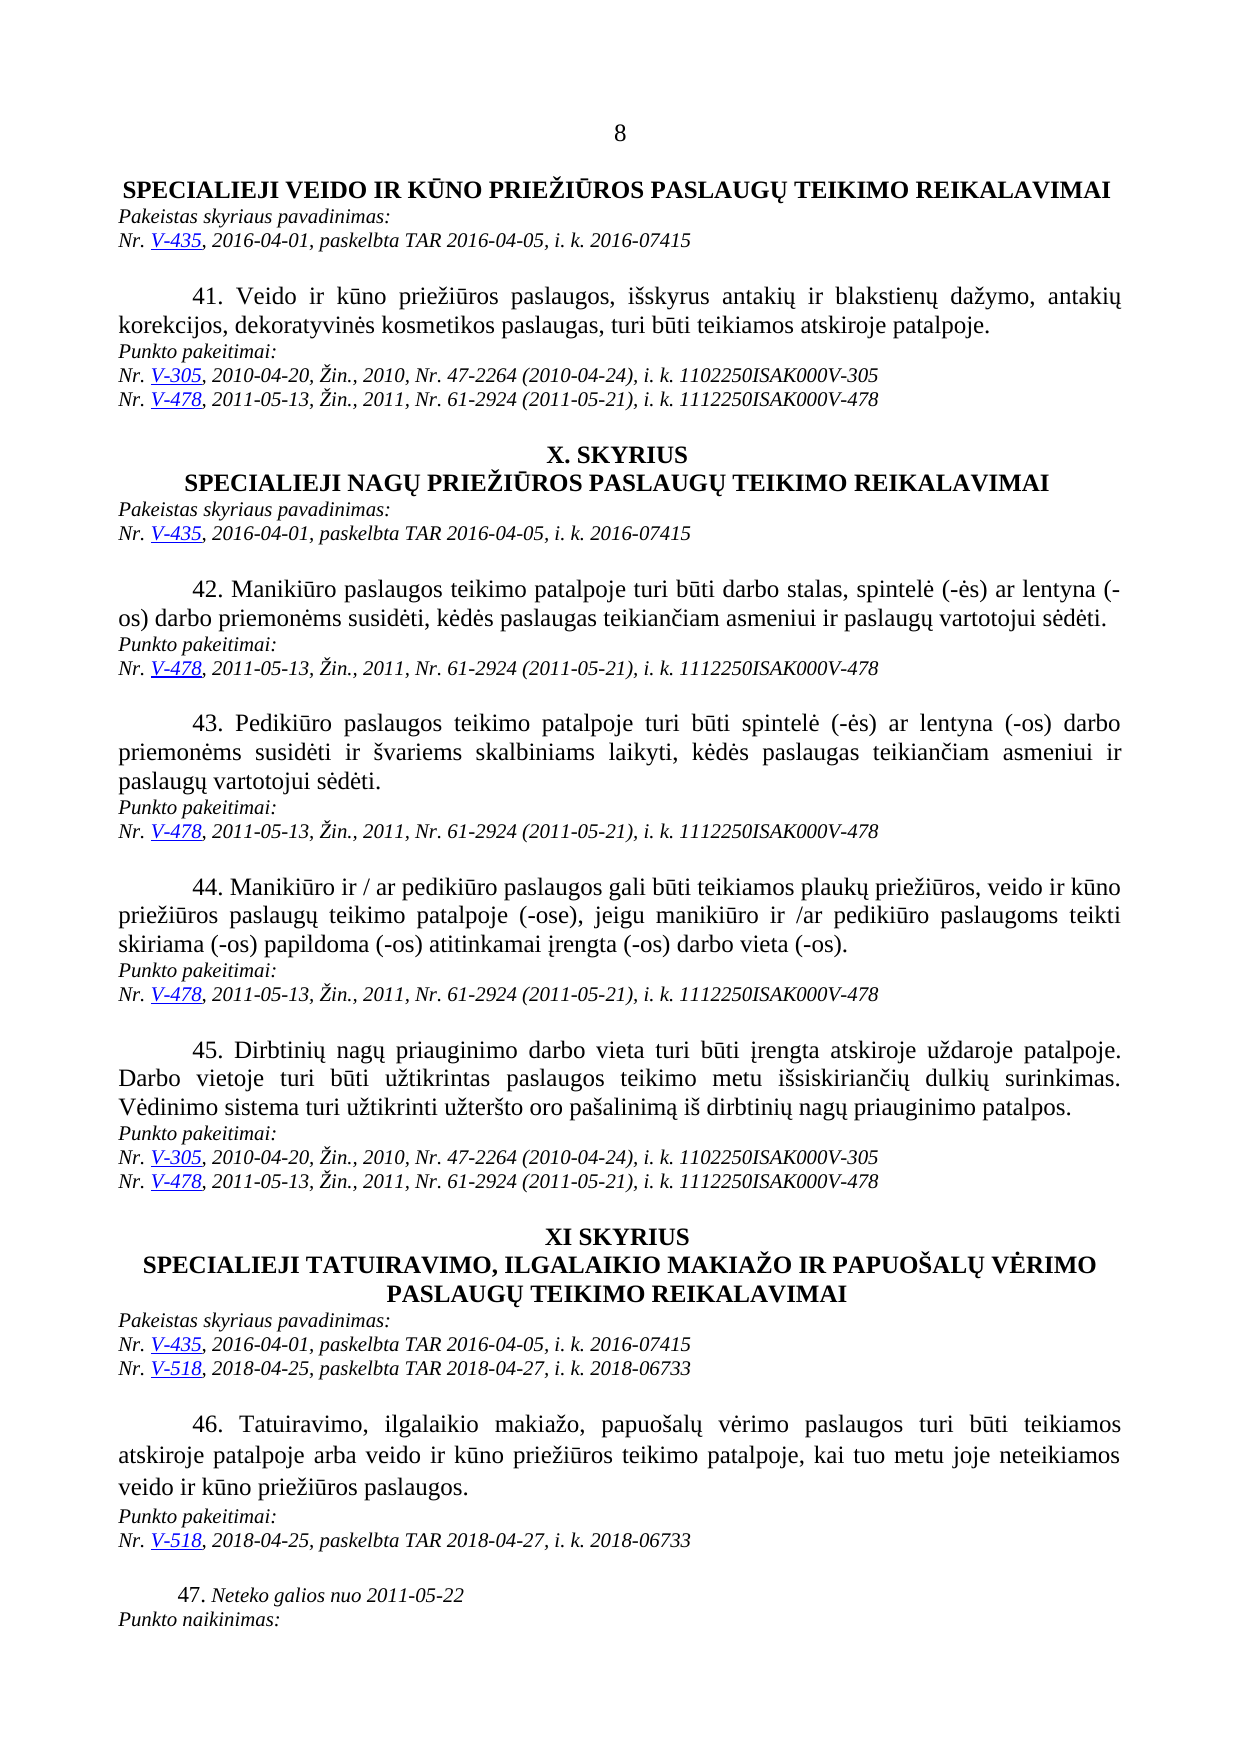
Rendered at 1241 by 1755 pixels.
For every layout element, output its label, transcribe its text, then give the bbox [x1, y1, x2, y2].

text Punkto pakeitimai: [118, 632, 1122, 656]
text Nr. V-435, 2016-04-01, paskelbta TAR 2016-04-05, i. k. 2016-07415 [118, 228, 1122, 252]
text Punkto naikinimas: [118, 1607, 1122, 1631]
text 44. Manikiūro ir / ar pedikiūro paslaugos gali būti teikiamos plaukų priežiūros, veido ir kūno priežiūros paslaugų teikimo patalpoje (-ose), jeigu manikiūro ir /ar pedikiūro paslaugoms teikti skiriama (-os) papildoma (-os) atitinkamai įrengta (-os) darbo vieta (-os). [118, 872, 1122, 958]
text Nr. V-305, 2010-04-20, Žin., 2010, Nr. 47-2264 (2010-04-24), i. k. 1102250ISAK000V-305 [118, 363, 1122, 387]
text XI SKYRIUS SPECIALIEJI TATUIRAVIMO, ILGALAIKIO MAKIAŽO IR PAPUOŠALŲ VĖRIMO PASLAUGŲ TEIKIMO REIKALAVIMAI [118, 1222, 1122, 1308]
text SPECIALIEJI VEIDO IR KŪNO PRIEŽIŪROS PASLAUGŲ TEIKIMO REIKALAVIMAI [118, 176, 1122, 204]
text 47. Neteko galios nuo 2011-05-22 [118, 1581, 1122, 1607]
text Nr. V-478, 2011-05-13, Žin., 2011, Nr. 61-2924 (2011-05-21), i. k. 1112250ISAK000V-478 [118, 387, 1122, 411]
text Nr. V-478, 2011-05-13, Žin., 2011, Nr. 61-2924 (2011-05-21), i. k. 1112250ISAK000V-478 [118, 1169, 1122, 1193]
text 45. Dirbtinių nagų priauginimo darbo vieta turi būti įrengta atskiroje uždaroje patalpoje. Darbo vietoje turi būti užtikrintas paslaugos teikimo metu išsiskiriančių dulkių surinkimas. Vėdinimo sistema turi užtikrinti užteršto oro pašalinimą iš dirbtinių nagų priauginimo patalpos. [118, 1035, 1122, 1121]
text Nr. V-518, 2018-04-25, paskelbta TAR 2018-04-27, i. k. 2018-06733 [118, 1528, 1122, 1552]
text Punkto pakeitimai: [118, 795, 1122, 819]
text Punkto pakeitimai: [118, 1504, 1122, 1528]
text X. SKYRIUS SPECIALIEJI NAGŲ PRIEŽIŪROS PASLAUGŲ TEIKIMO REIKALAVIMAI [118, 440, 1122, 497]
text Nr. V-478, 2011-05-13, Žin., 2011, Nr. 61-2924 (2011-05-21), i. k. 1112250ISAK000V-478 [118, 982, 1122, 1006]
text Nr. V-478, 2011-05-13, Žin., 2011, Nr. 61-2924 (2011-05-21), i. k. 1112250ISAK000V-478 [118, 656, 1122, 680]
text Punkto pakeitimai: [118, 958, 1122, 982]
text 46. Tatuiravimo, ilgalaikio makiažo, papuošalų vėrimo paslaugos turi būti teikiamos atskiroje patalpoje arba veido ir kūno priežiūros teikimo patalpoje, kai tuo metu joje neteikiamos veido ir kūno priežiūros paslaugos. [118, 1409, 1122, 1501]
text 42. Manikiūro paslaugos teikimo patalpoje turi būti darbo stalas, spintelė (-ės) ar lentyna (-os) darbo priemonėms susidėti, kėdės paslaugas teikiančiam asmeniui ir paslaugų vartotojui sėdėti. [118, 574, 1122, 632]
text 41. Veido ir kūno priežiūros paslaugos, išskyrus antakių ir blakstienų dažymo, antakių korekcijos, dekoratyvinės kosmetikos paslaugas, turi būti teikiamos atskiroje patalpoje. [118, 281, 1122, 339]
text Nr. V-305, 2010-04-20, Žin., 2010, Nr. 47-2264 (2010-04-24), i. k. 1102250ISAK000V-305 [118, 1145, 1122, 1169]
text Nr. V-435, 2016-04-01, paskelbta TAR 2016-04-05, i. k. 2016-07415 [118, 1332, 1122, 1356]
text Nr. V-478, 2011-05-13, Žin., 2011, Nr. 61-2924 (2011-05-21), i. k. 1112250ISAK000V-478 [118, 819, 1122, 843]
text Punkto pakeitimai: [118, 339, 1122, 363]
text Pakeistas skyriaus pavadinimas: [118, 204, 1122, 228]
text Pakeistas skyriaus pavadinimas: [118, 1308, 1122, 1332]
text Punkto pakeitimai: [118, 1121, 1122, 1145]
text 43. Pedikiūro paslaugos teikimo patalpoje turi būti spintelė (-ės) ar lentyna (-os) darbo priemonėms susidėti ir švariems skalbiniams laikyti, kėdės paslaugas teikiančiam asmeniui ir paslaugų vartotojui sėdėti. [118, 708, 1122, 795]
text Pakeistas skyriaus pavadinimas: [118, 497, 1122, 521]
text Nr. V-435, 2016-04-01, paskelbta TAR 2016-04-05, i. k. 2016-07415 [118, 521, 1122, 545]
text Nr. V-518, 2018-04-25, paskelbta TAR 2018-04-27, i. k. 2018-06733 [118, 1356, 1122, 1380]
